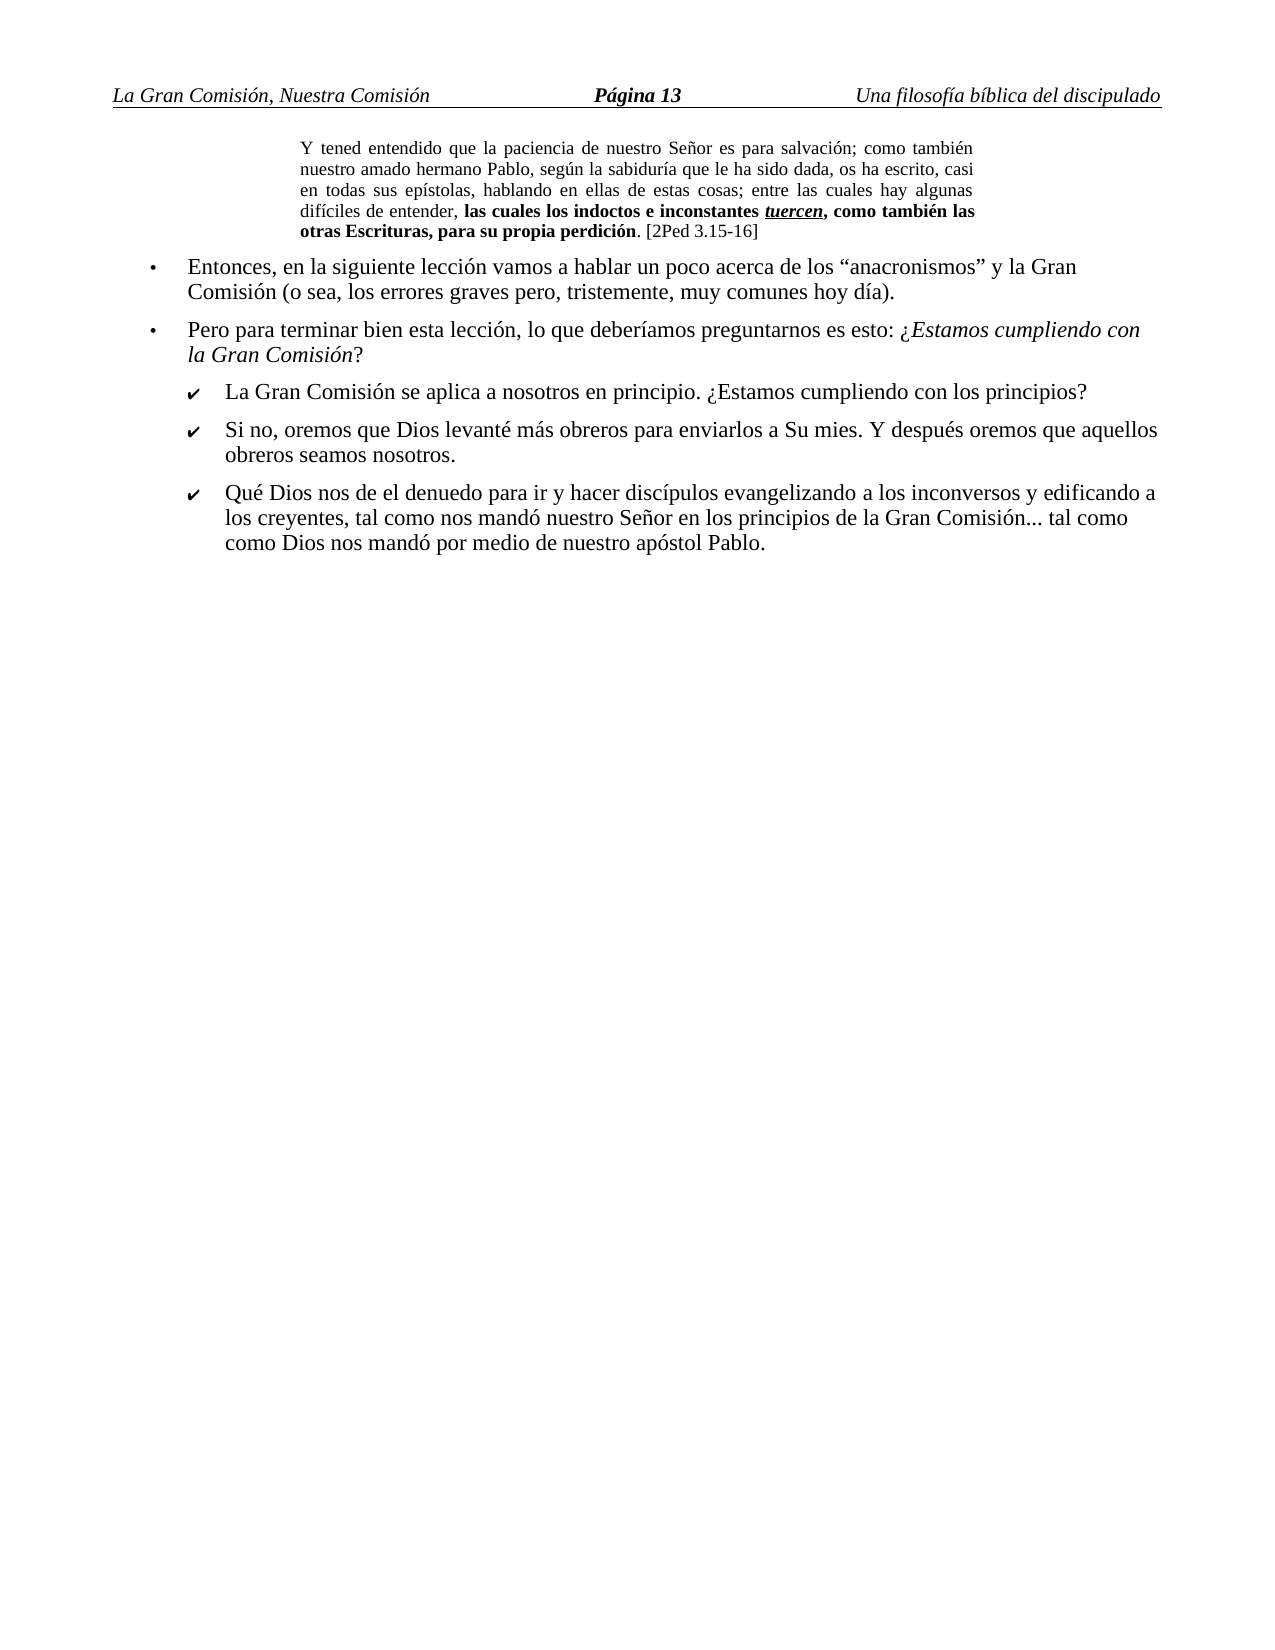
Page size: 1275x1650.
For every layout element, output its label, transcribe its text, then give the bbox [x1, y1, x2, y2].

list Entonces, en la siguiente lección vamos a hablar un poco acerca de los “anacronismos” y la Gran Comisión (o sea, los errores graves pero, tristemente, muy comunes hoy día). [150, 254, 1162, 304]
list Pero para terminar bien esta lección, lo que deberíamos preguntarnos es esto: ¿Estamos cumpliendo con la Gran Comisión? [150, 317, 1162, 367]
list Si no, oremos que Dios levanté más obreros para enviarlos a Su mies. Y después oremos que aquellos obreros seamos nosotros. [187, 417, 1162, 468]
list La Gran Comisión se aplica a nosotros en principio. ¿Estamos cumpliendo con los principios? [187, 379, 1162, 405]
list Qué Dios nos de el denuedo para ir y hacer discípulos evangelizando a los inconversos y edificando a los creyentes, tal como nos mandó nuestro Señor en los principios de la Gran Comisión... tal como como Dios nos mandó por medio de nuestro apóstol Pablo. [187, 479, 1162, 556]
text Y tened entendido que la paciencia de nuestro Señor es para salvación; como también nuestro amado hermano Pablo, según la sabiduría que le ha sido dada, os ha escrito, casi en todas sus epístolas, hablando en ellas de estas cosas; entre las cuales hay algunas difíciles de entender, las cuales los indoctos e inconstantes tuercen, como también las otras Escrituras, para su propia perdición. [2Ped 3.15-16] [300, 138, 975, 242]
